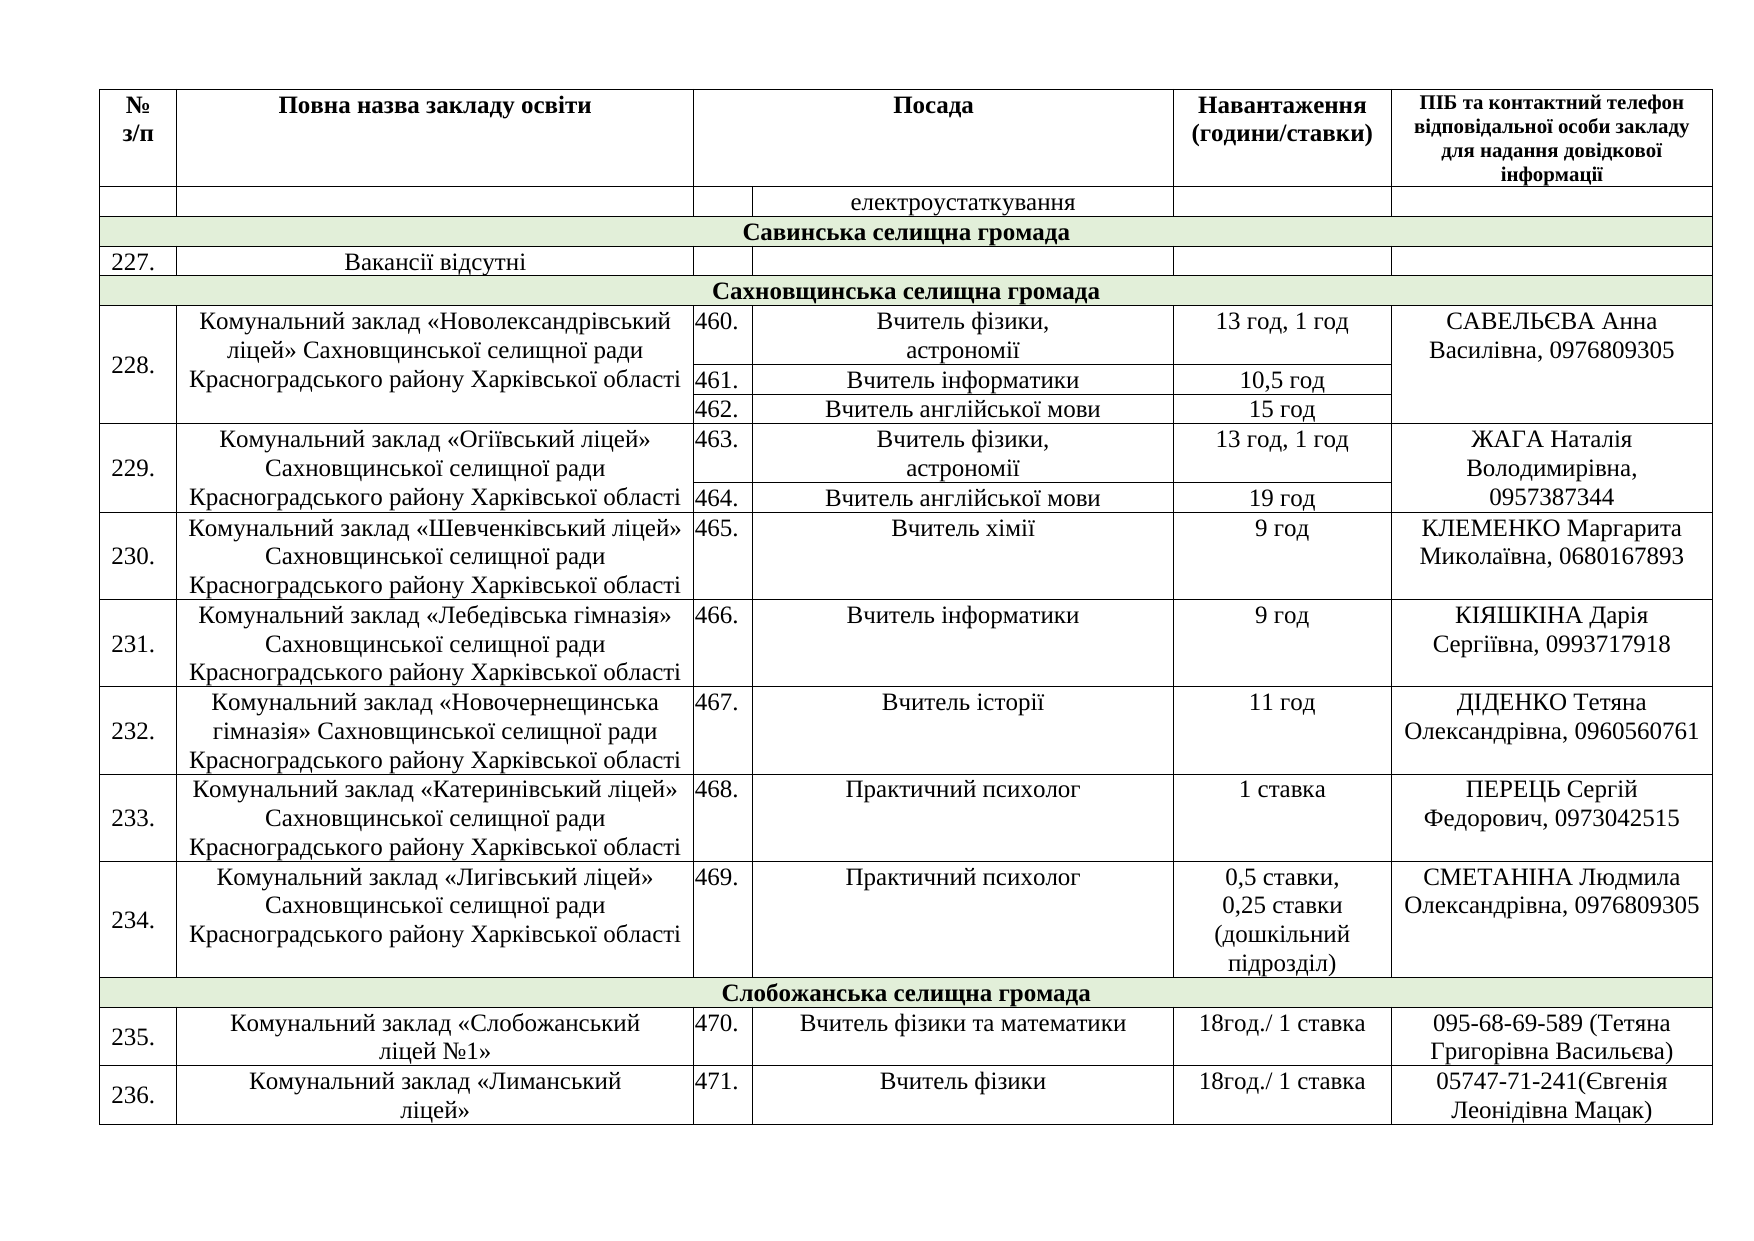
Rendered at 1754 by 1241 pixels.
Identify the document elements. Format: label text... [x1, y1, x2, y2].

table_cell Вчитель інформатики [753, 600, 1173, 686]
table_cell Вчитель інформатики [753, 365, 1173, 393]
table_cell Комунальний заклад «Новочернещинська гімназія» Сахновщинської селищної ради Красноградського району Харківської області [177, 687, 693, 773]
table_header Навантаження (години/ставки) [1174, 90, 1391, 186]
table_cell Вчитель фізики, астрономії [753, 424, 1173, 482]
table_cell [694, 306, 752, 364]
table_cell [177, 187, 693, 216]
table_cell СМЕТАНІНА Людмила Олександрівна, 0976809305 [1392, 862, 1712, 977]
table_cell [694, 395, 752, 423]
table_header Посада [694, 90, 1173, 186]
table_cell 05747-71-241(Євгенія Леонідівна Мацак) [1392, 1066, 1712, 1124]
table_cell [100, 187, 176, 216]
table_cell [694, 365, 752, 393]
table_cell [1174, 187, 1391, 216]
table_cell [1392, 187, 1712, 216]
table_cell 9 год [1174, 513, 1391, 599]
table_cell Вчитель фізики та математики [753, 1008, 1173, 1065]
table_cell ПЕРЕЦЬ Сергій Федорович, 0973042515 [1392, 775, 1712, 861]
table_cell [100, 600, 176, 686]
table_cell Комунальний заклад «Огіївський ліцей» Сахновщинської селищної ради Красноградського району Харківської області [177, 424, 693, 512]
table_cell [694, 862, 752, 977]
table_cell [100, 1008, 176, 1065]
table_cell [100, 1066, 176, 1124]
table_cell КІЯШКІНА Дарія Сергіївна, 0993717918 [1392, 600, 1712, 686]
table_cell Комунальний заклад «Лиманський ліцей» [177, 1066, 693, 1124]
table_cell Практичний психолог [753, 862, 1173, 977]
table_cell 13 год, 1 год [1174, 306, 1391, 364]
table_cell [694, 1008, 752, 1065]
table_cell [100, 862, 176, 977]
table_cell Слобожанська селищна громада [100, 978, 1712, 1007]
table_cell Вчитель хімії [753, 513, 1173, 599]
table_cell Комунальний заклад «Лигівський ліцей» Сахновщинської селищної ради Красноградського району Харківської області [177, 862, 693, 977]
table_cell 0,5 ставки, 0,25 ставки (дошкільний підрозділ) [1174, 862, 1391, 977]
table_cell [1392, 247, 1712, 275]
table_cell [100, 424, 176, 512]
table_cell [694, 775, 752, 861]
table_cell Вчитель англійської мови [753, 395, 1173, 423]
table_cell Комунальний заклад «Шевченківський ліцей» Сахновщинської селищної ради Красноградського району Харківської області [177, 513, 693, 599]
table_cell Сахновщинська селищна громада [100, 276, 1712, 305]
table_cell 19 год [1174, 483, 1391, 512]
table_cell 18год./ 1 ставка [1174, 1066, 1391, 1124]
table_cell 095-68-69-589 (Тетяна Григорівна Васильєва) [1392, 1008, 1712, 1065]
table_cell 13 год, 1 год [1174, 424, 1391, 482]
table_cell Вчитель фізики [753, 1066, 1173, 1124]
table_cell 10,5 год [1174, 365, 1391, 393]
table_cell [100, 513, 176, 599]
table_cell [694, 187, 752, 216]
table_cell САВЕЛЬЄВА Анна Василівна, 0976809305 [1392, 306, 1712, 423]
table_cell [694, 600, 752, 686]
table_cell Комунальний заклад «Лебедівська гімназія» Сахновщинської селищної ради Красноградського району Харківської області [177, 600, 693, 686]
table_cell [694, 483, 752, 512]
table_cell 11 год [1174, 687, 1391, 773]
table_cell [694, 424, 752, 482]
table_cell електроустаткування [753, 187, 1173, 216]
table_cell [100, 247, 176, 275]
table_cell КЛЕМЕНКО Маргарита Миколаївна, 0680167893 [1392, 513, 1712, 599]
table_cell Комунальний заклад «Катеринівський ліцей» Сахновщинської селищної ради Красноградського району Харківської області [177, 775, 693, 861]
table_cell 1 ставка [1174, 775, 1391, 861]
table_cell [1174, 247, 1391, 275]
table_cell ЖАГА Наталія Володимирівна, 0957387344 [1392, 424, 1712, 512]
table_cell [753, 247, 1173, 275]
table_cell [100, 687, 176, 773]
table_cell 18год./ 1 ставка [1174, 1008, 1391, 1065]
table_header № з/п [100, 90, 176, 186]
table_cell Савинська селищна громада [100, 217, 1712, 246]
table_cell Вчитель історії [753, 687, 1173, 773]
table_header Повна назва закладу освіти [177, 90, 693, 186]
table_cell Вчитель англійської мови [753, 483, 1173, 512]
table_cell [694, 247, 752, 275]
table_cell Вакансії відсутні [177, 247, 693, 275]
table_cell [100, 775, 176, 861]
table_cell Комунальний заклад «Новолександрівський ліцей» Сахновщинської селищної ради Красноградського району Харківської області [177, 306, 693, 423]
table_cell Комунальний заклад «Слобожанський ліцей №1» [177, 1008, 693, 1065]
table_cell Вчитель фізики, астрономії [753, 306, 1173, 364]
table_cell [694, 687, 752, 773]
table_cell [694, 1066, 752, 1124]
table_cell [694, 513, 752, 599]
table_cell 9 год [1174, 600, 1391, 686]
table_header ПІБ та контактний телефон відповідальної особи закладу для надання довідкової інформації [1392, 90, 1712, 186]
table_cell ДІДЕНКО Тетяна Олександрівна, 0960560761 [1392, 687, 1712, 773]
table_cell [100, 306, 176, 423]
table_cell Практичний психолог [753, 775, 1173, 861]
table_cell 15 год [1174, 395, 1391, 423]
